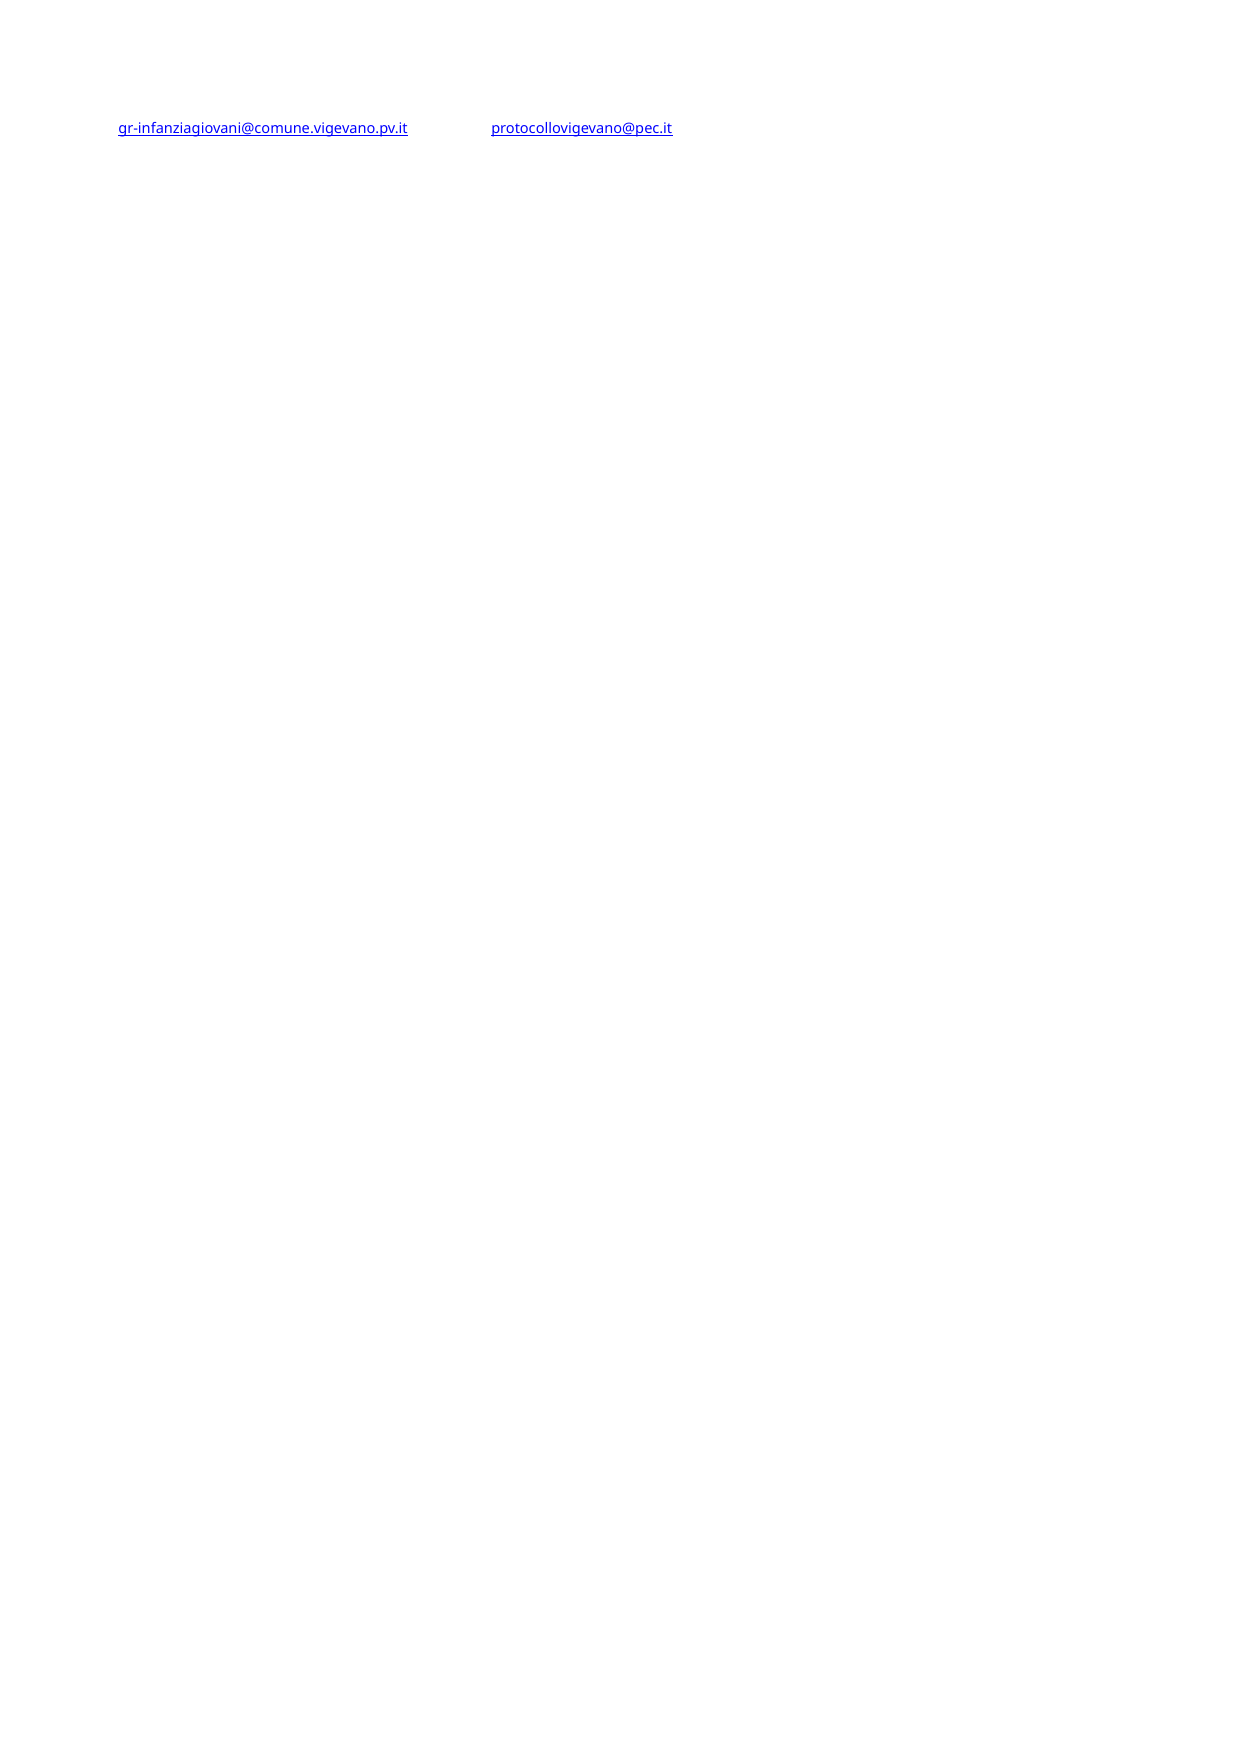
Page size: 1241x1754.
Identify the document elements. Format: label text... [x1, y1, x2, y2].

text gr-infanziagiovani@comune.vigevano.pv.it protocollovigevano@pec.it [118, 118, 1122, 138]
